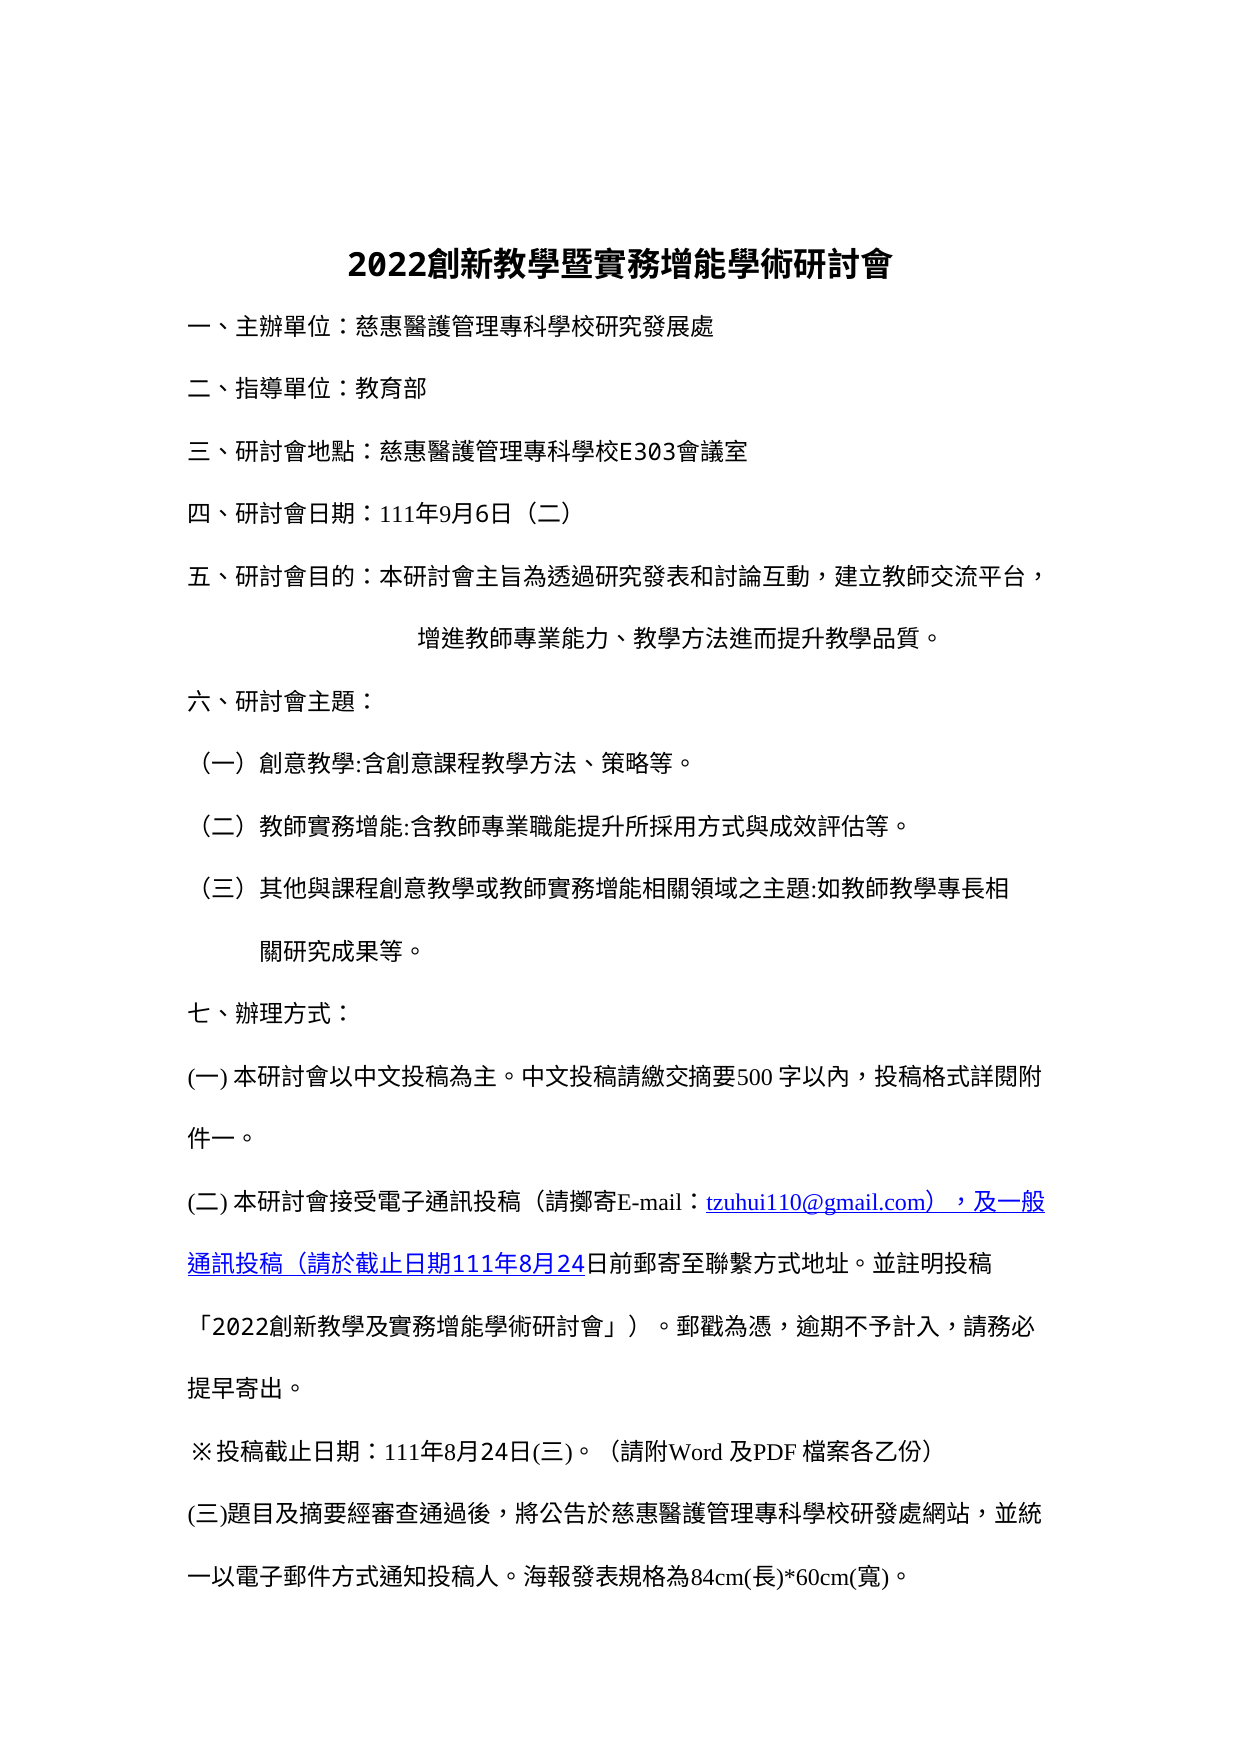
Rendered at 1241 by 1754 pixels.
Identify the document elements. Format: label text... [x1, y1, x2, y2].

text ※投稿截止日期：111年8月24日(三)。（請附Word 及PDF 檔案各乙份） [187, 1408, 1053, 1471]
text 四、研討會日期：111年9月6日（二） [187, 471, 1053, 533]
text （二）教師實務增能:含教師專業職能提升所採用方式與成效評估等。 [187, 783, 1053, 846]
text 六、研討會主題： [187, 658, 1053, 721]
text 七、辦理方式： [187, 971, 1053, 1033]
text 五、研討會目的：本研討會主旨為透過研究發表和討論互動，建立教師交流平台， [187, 533, 1053, 596]
text (二) 本研討會接受電子通訊投稿（請擲寄E-mail：tzuhui110@gmail.com），及一般通訊投稿（請於截止日期111年8月24日前郵寄至聯繫方式地址。並註明投稿「2022創新教學及實務增能學術研討會」）。郵戳為憑，逾期不予計入，請務必提早寄出。 [187, 1158, 1053, 1408]
text 一、主辦單位：慈惠醫護管理專科學校研究發展處 [187, 283, 1053, 346]
text (一) 本研討會以中文投稿為主。中文投稿請繳交摘要500 字以內，投稿格式詳閱附件一。 [187, 1033, 1053, 1158]
text 關研究成果等。 [187, 908, 1053, 971]
text 2022創新教學暨實務增能學術研討會 [187, 221, 1053, 283]
text （一）創意教學:含創意課程教學方法、策略等。 [187, 721, 1053, 783]
text 三、研討會地點：慈惠醫護管理專科學校E303會議室 [187, 408, 1053, 471]
text 增進教師專業能力、教學方法進而提升教學品質。 [187, 596, 1053, 658]
text （三）其他與課程創意教學或教師實務增能相關領域之主題:如教師教學專長相 [187, 846, 1053, 908]
text (三)題目及摘要經審查通過後，將公告於慈惠醫護管理專科學校研發處網站，並統一以電子郵件方式通知投稿人。海報發表規格為84cm(長)*60cm(寬)。 [187, 1471, 1053, 1596]
text 二、指導單位：教育部 [187, 346, 1053, 408]
